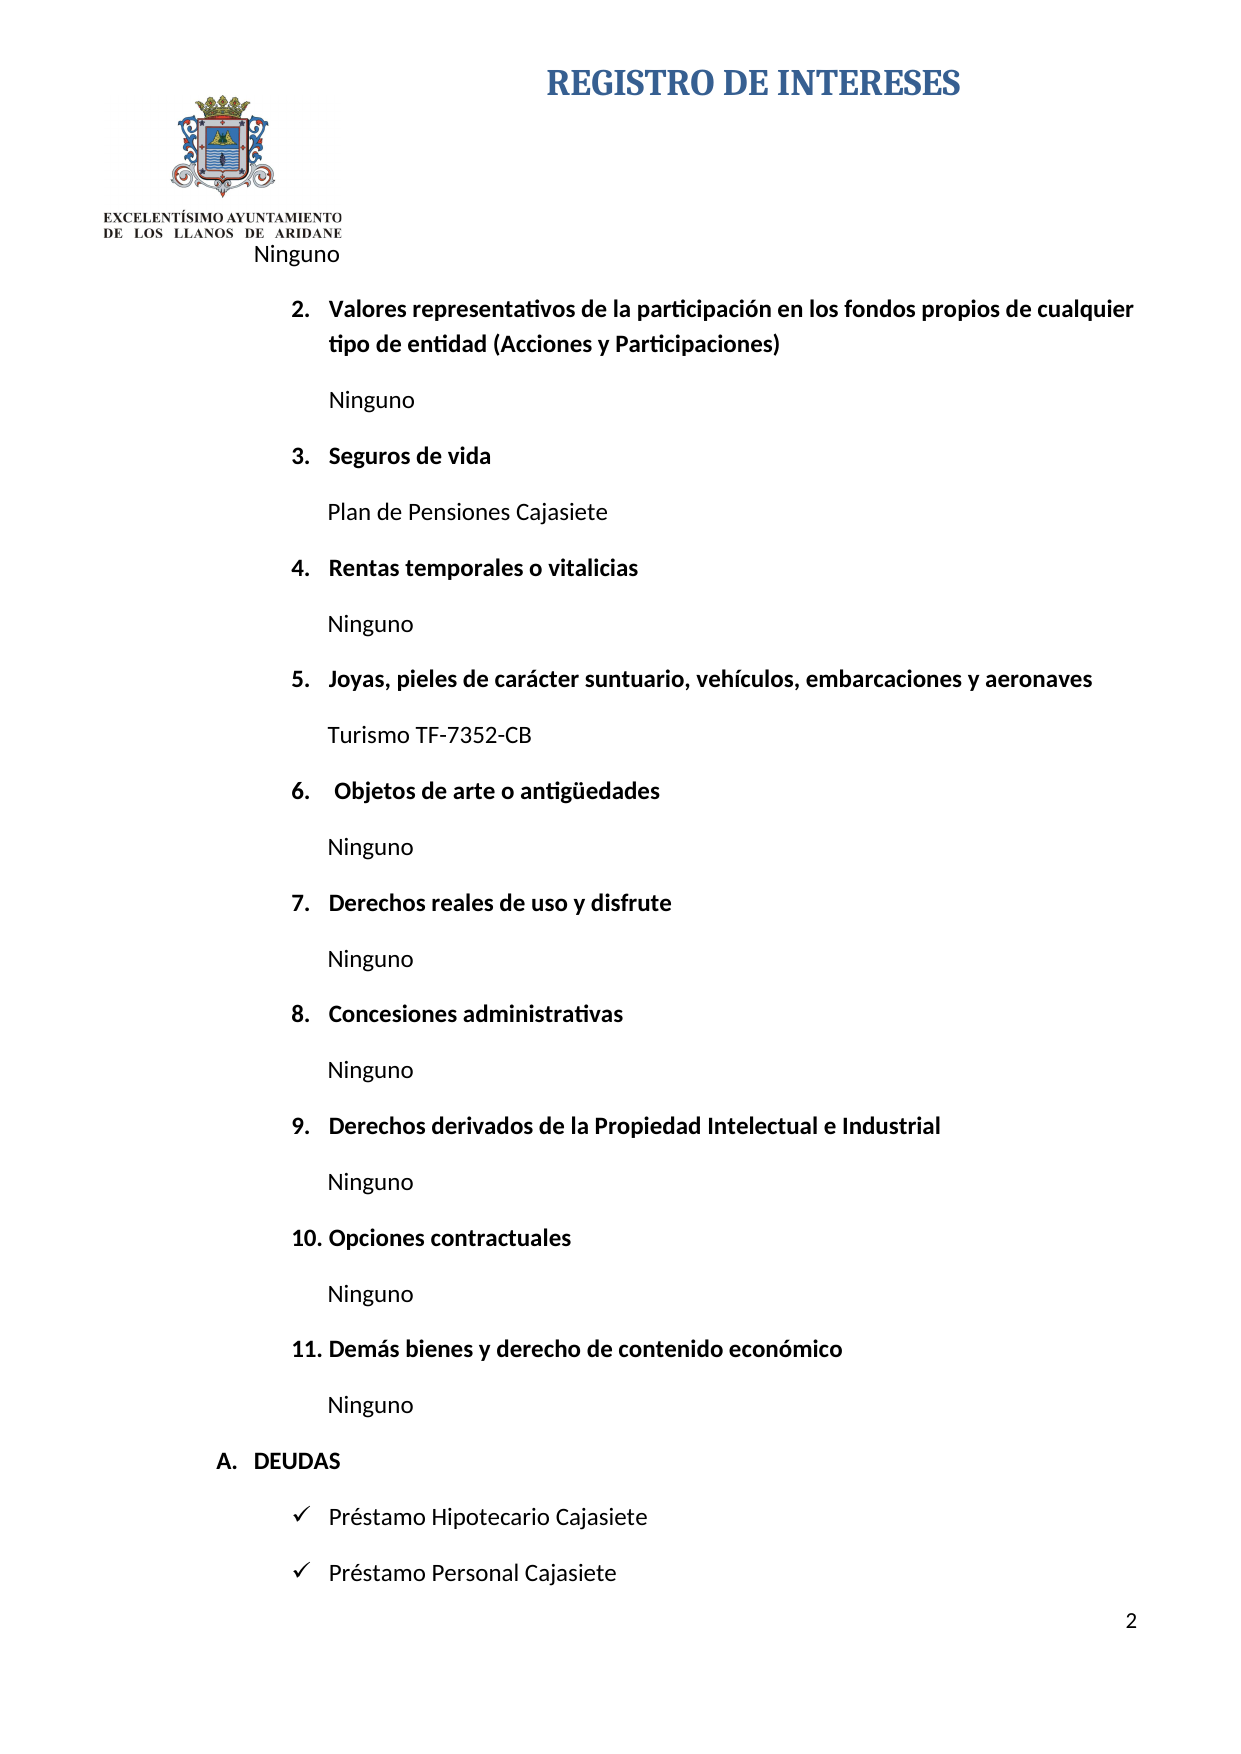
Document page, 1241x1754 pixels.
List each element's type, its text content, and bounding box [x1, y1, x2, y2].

list Ninguno [253, 1166, 1137, 1197]
list Objetos de arte o antigüedades [291, 775, 1137, 806]
list Derechos derivados de la Propiedad Intelectual e Industrial [291, 1110, 1137, 1141]
list Ninguno [253, 238, 1137, 268]
list Préstamo Personal Cajasiete [291, 1557, 1137, 1587]
list Derechos reales de uso y disfrute [291, 887, 1137, 917]
list Demás bienes y derecho de contenido económico [291, 1333, 1137, 1364]
list Ninguno [253, 1389, 1137, 1420]
list Ninguno [253, 943, 1137, 973]
list Ninguno [253, 831, 1137, 862]
picture [103, 95, 342, 238]
list Joyas, pieles de carácter suntuario, vehículos, embarcaciones y aeronaves [291, 663, 1137, 694]
list Plan de Pensiones Cajasiete [253, 496, 1137, 527]
list Valores representativos de la participación en los fondos propios de cualquier tipo de entidad (Acciones y Participaciones) [291, 293, 1137, 359]
list Ninguno [253, 1054, 1137, 1085]
list Turismo TF-7352-CB [253, 719, 1137, 750]
list Préstamo Hipotecario Cajasiete [291, 1501, 1137, 1532]
list Opciones contractuales [291, 1222, 1137, 1252]
list Rentas temporales o vitalicias [291, 552, 1137, 582]
list Ninguno [253, 608, 1137, 638]
list Ninguno [253, 1278, 1137, 1308]
list DEUDAS [216, 1445, 1137, 1476]
list Concesiones administrativas [291, 998, 1137, 1029]
list Seguros de vida [291, 440, 1137, 471]
list Ninguno [291, 384, 1137, 415]
